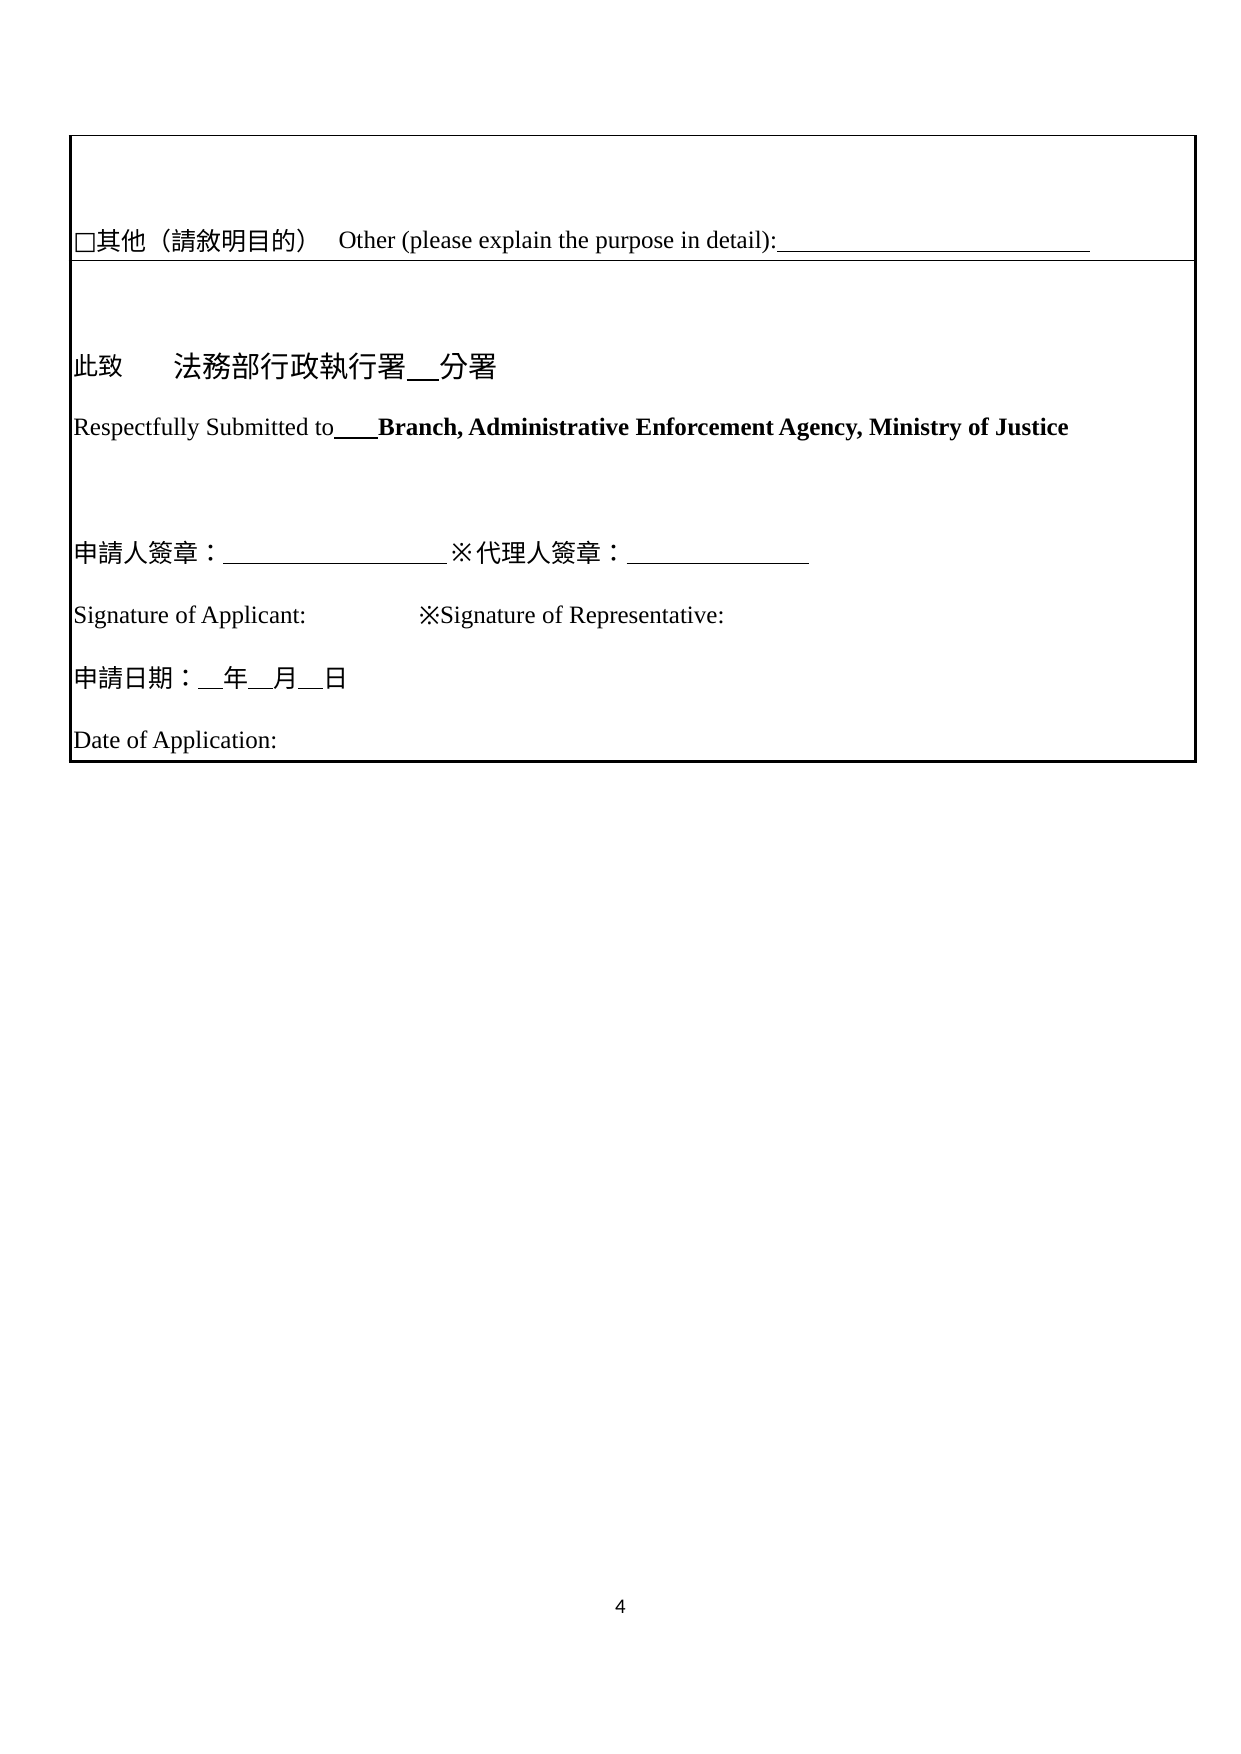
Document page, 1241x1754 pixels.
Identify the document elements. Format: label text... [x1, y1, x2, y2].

table_cell □其他（請敘明目的） Other (please explain the purpose in detail): [72, 136, 1194, 260]
table_cell 此致 法務部行政執行署 分署 Respectfully Submitted to Branch, Administrative Enforcement Agency, Ministry of Justice 申請人簽章： ※代理人簽章： Signature of Applicant: ※Signature of Representative: 申請日期： 年 月 日 Date of Application: [72, 261, 1194, 760]
